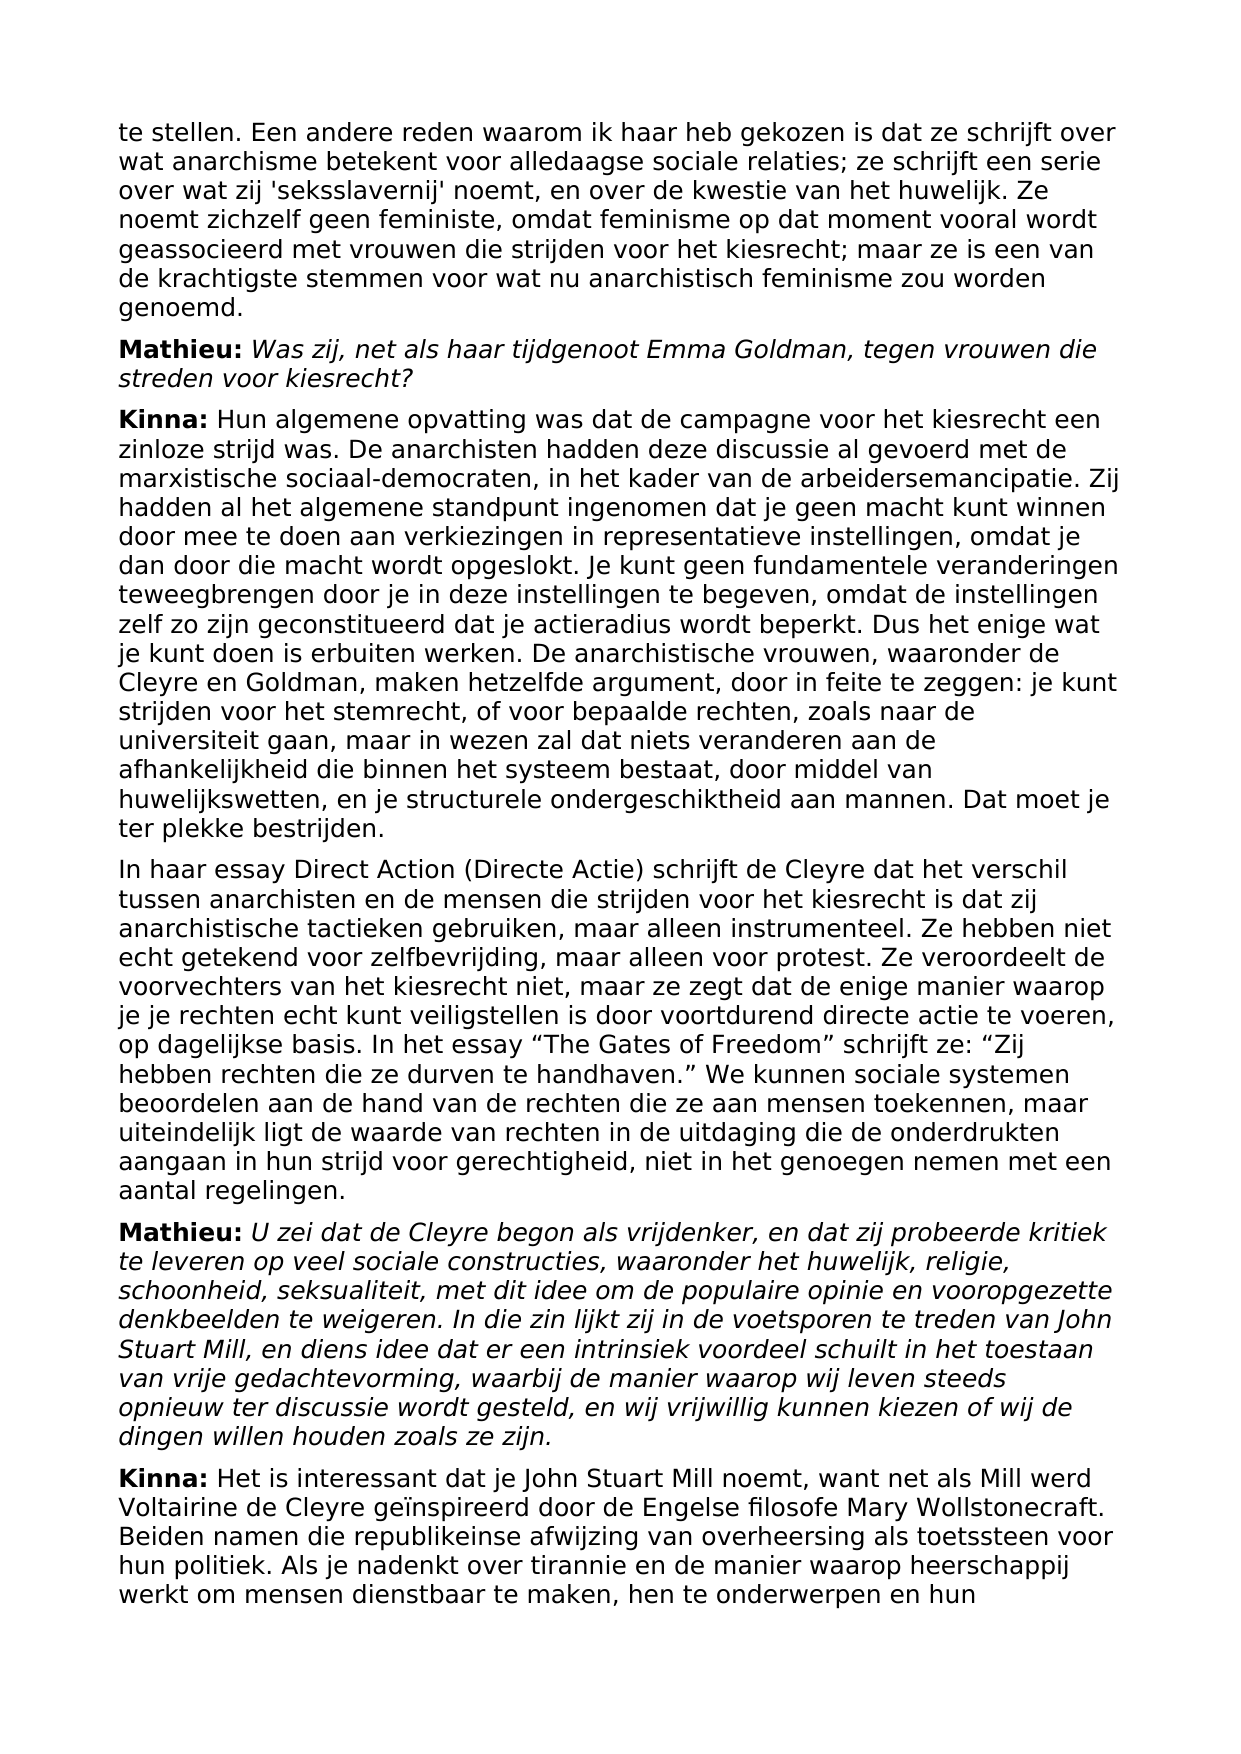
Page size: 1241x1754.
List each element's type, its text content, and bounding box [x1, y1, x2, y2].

text Kinna: Hun algemene opvatting was dat de campagne voor het kiesrecht een zinloze strijd was. De anarchisten hadden deze discussie al gevoerd met de marxistische sociaal-democraten, in het kader van de arbeidersemancipatie. Zij hadden al het algemene standpunt ingenomen dat je geen macht kunt winnen door mee te doen aan verkiezingen in representatieve instellingen, omdat je dan door die macht wordt opgeslokt. Je kunt geen fundamentele veranderingen teweegbrengen door je in deze instellingen te begeven, omdat de instellingen zelf zo zijn geconstitueerd dat je actieradius wordt beperkt. Dus het enige wat je kunt doen is erbuiten werken. De anarchistische vrouwen, waaronder de Cleyre en Goldman, maken hetzelfde argument, door in feite te zeggen: je kunt strijden voor het stemrecht, of voor bepaalde rechten, zoals naar de universiteit gaan, maar in wezen zal dat niets veranderen aan de afhankelijkheid die binnen het systeem bestaat, door middel van huwelijkswetten, en je structurele ondergeschiktheid aan mannen. Dat moet je ter plekke bestrijden. [118, 406, 1122, 843]
text Mathieu: Was zij, net als haar tijdgenoot Emma Goldman, tegen vrouwen die streden voor kiesrecht? [118, 335, 1122, 393]
text Mathieu: U zei dat de Cleyre begon als vrijdenker, en dat zij probeerde kritiek te leveren op veel sociale constructies, waaronder het huwelijk, religie, schoonheid, seksualiteit, met dit idee om de populaire opinie en vooropgezette denkbeelden te weigeren. In die zin lijkt zij in de voetsporen te treden van John Stuart Mill, en diens idee dat er een intrinsiek voordeel schuilt in het toestaan van vrije gedachtevorming, waarbij de manier waarop wij leven steeds opnieuw ter discussie wordt gesteld, en wij vrijwillig kunnen kiezen of wij de dingen willen houden zoals ze zijn. [118, 1218, 1122, 1451]
text In haar essay Direct Action (Directe Actie) schrijft de Cleyre dat het verschil tussen anarchisten en de mensen die strijden voor het kiesrecht is dat zij anarchistische tactieken gebruiken, maar alleen instrumenteel. Ze hebben niet echt getekend voor zelfbevrijding, maar alleen voor protest. Ze veroordeelt de voorvechters van het kiesrecht niet, maar ze zegt dat de enige manier waarop je je rechten echt kunt veiligstellen is door voortdurend directe actie te voeren, op dagelijkse basis. In het essay “The Gates of Freedom” schrijft ze: “Zij hebben rechten die ze durven te handhaven.” We kunnen sociale systemen beoordelen aan de hand van de rechten die ze aan mensen toekennen, maar uiteindelijk ligt de waarde van rechten in de uitdaging die de onderdrukten aangaan in hun strijd voor gerechtigheid, niet in het genoegen nemen met een aantal regelingen. [118, 856, 1122, 1206]
text Kinna: Het is interessant dat je John Stuart Mill noemt, want net als Mill werd Voltairine de Cleyre geïnspireerd door de Engelse filosofe Mary Wollstonecraft. Beiden namen die republikeinse afwijzing van overheersing als toetssteen voor hun politiek. Als je nadenkt over tirannie en de manier waarop heerschappij werkt om mensen dienstbaar te maken, hen te onderwerpen en hun [118, 1464, 1122, 1610]
text te stellen. Een andere reden waarom ik haar heb gekozen is dat ze schrijft over wat anarchisme betekent voor alledaagse sociale relaties; ze schrijft een serie over wat zij 'seksslavernij' noemt, en over de kwestie van het huwelijk. Ze noemt zichzelf geen feministe, omdat feminisme op dat moment vooral wordt geassocieerd met vrouwen die strijden voor het kiesrecht; maar ze is een van de krachtigste stemmen voor wat nu anarchistisch feminisme zou worden genoemd. [118, 118, 1122, 322]
